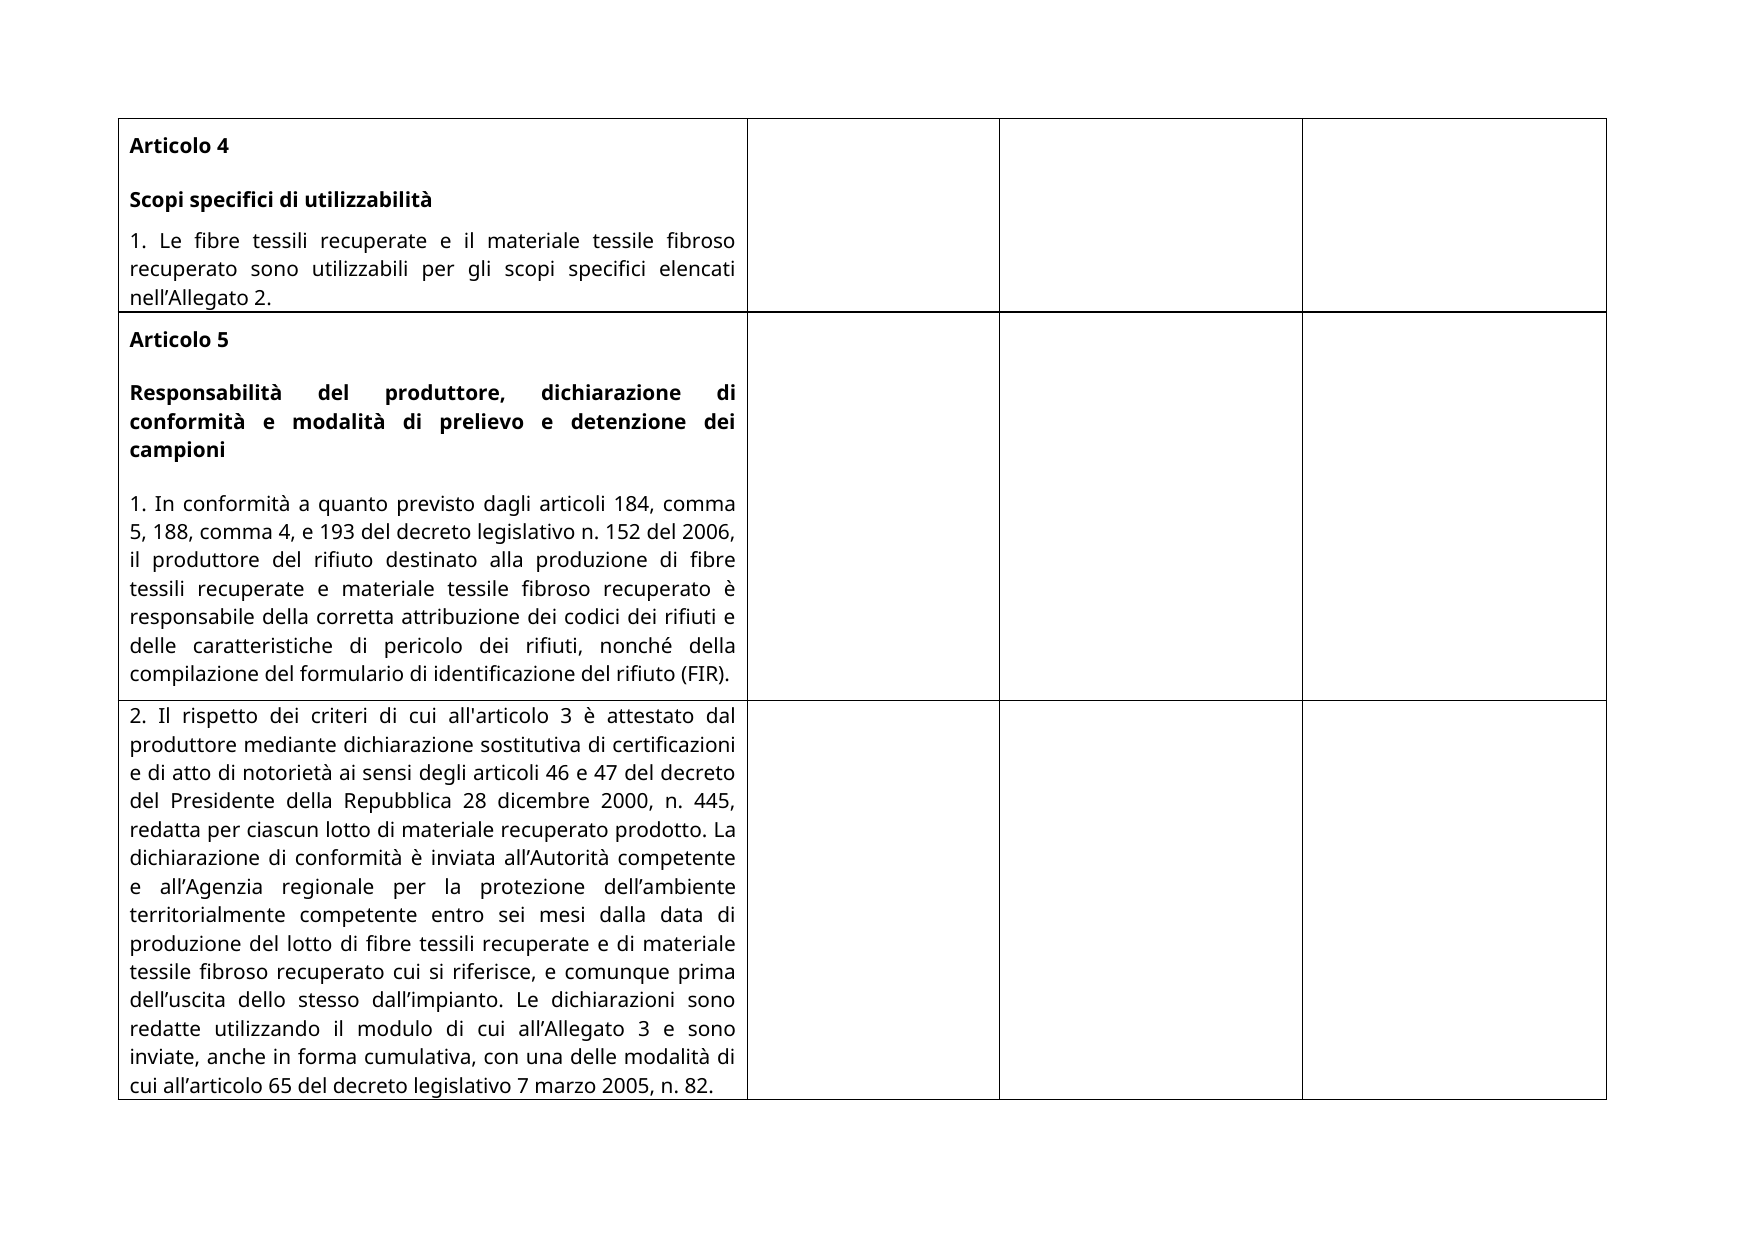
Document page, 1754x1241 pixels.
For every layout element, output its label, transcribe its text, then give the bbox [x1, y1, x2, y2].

table_cell [1303, 119, 1606, 311]
table_cell Articolo 4 Scopi specifici di utilizzabilità 1. Le fibre tessili recuperate e il materiale tessile fibroso recuperato sono utilizzabili per gli scopi specifici elencati nell’Allegato 2. [119, 119, 747, 311]
table_cell [1000, 701, 1302, 1099]
table_cell [1000, 119, 1302, 311]
table_cell [1303, 701, 1606, 1099]
table_cell [748, 119, 999, 311]
table_cell 2. Il rispetto dei criteri di cui all'articolo 3 è attestato dal produttore mediante dichiarazione sostitutiva di certificazioni e di atto di notorietà ai sensi degli articoli 46 e 47 del decreto del Presidente della Repubblica 28 dicembre 2000, n. 445, redatta per ciascun lotto di materiale recuperato prodotto. La dichiarazione di conformità è inviata all’Autorità competente e all’Agenzia regionale per la protezione dell’ambiente territorialmente competente entro sei mesi dalla data di produzione del lotto di fibre tessili recuperate e di materiale tessile fibroso recuperato cui si riferisce, e comunque prima dell’uscita dello stesso dall’impianto. Le dichiarazioni sono redatte utilizzando il modulo di cui all’Allegato 3 e sono inviate, anche in forma cumulativa, con una delle modalità di cui all’articolo 65 del decreto legislativo 7 marzo 2005, n. 82. [119, 701, 747, 1099]
table_cell [1000, 313, 1302, 700]
table_cell [1303, 313, 1606, 700]
table_cell [748, 701, 999, 1099]
table_cell [748, 313, 999, 700]
table_cell Articolo 5 Responsabilità del produttore, dichiarazione di conformità e modalità di prelievo e detenzione dei campioni 1. In conformità a quanto previsto dagli articoli 184, comma 5, 188, comma 4, e 193 del decreto legislativo n. 152 del 2006, il produttore del rifiuto destinato alla produzione di fibre tessili recuperate e materiale tessile fibroso recuperato è responsabile della corretta attribuzione dei codici dei rifiuti e delle caratteristiche di pericolo dei rifiuti, nonché della compilazione del formulario di identificazione del rifiuto (FIR). [119, 313, 747, 700]
